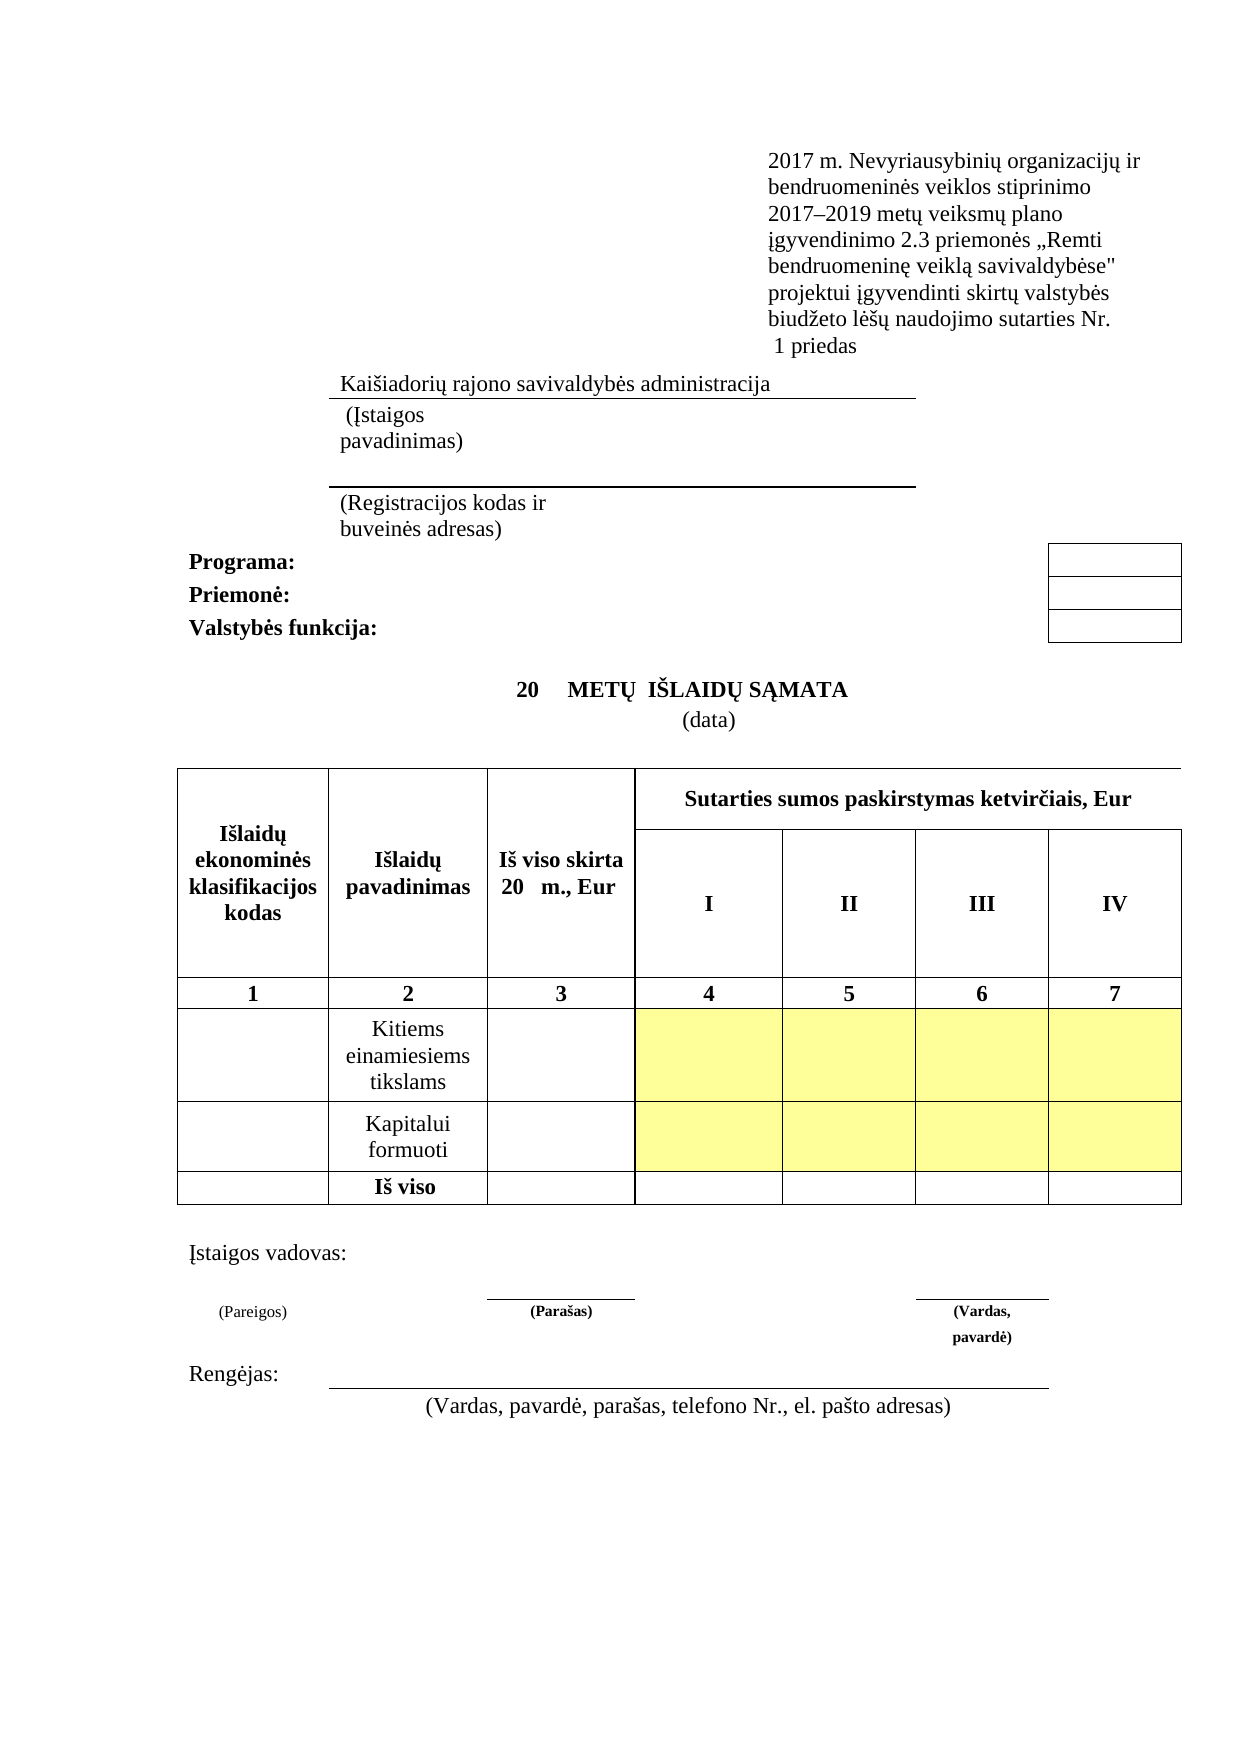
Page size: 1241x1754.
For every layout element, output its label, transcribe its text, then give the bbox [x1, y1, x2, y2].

table_cell [916, 1009, 1048, 1101]
table_cell (Pareigos) [177, 1299, 328, 1356]
table_cell [635, 1205, 783, 1235]
table_cell [1049, 1205, 1181, 1235]
table_cell [635, 609, 783, 642]
table_cell [783, 736, 916, 768]
table_cell III [916, 830, 1048, 977]
table_cell [636, 1009, 782, 1101]
table_cell [635, 736, 783, 768]
table_cell [783, 1356, 916, 1387]
table_cell [916, 1235, 1048, 1267]
table_cell Išlaidų ekonominės klasifikacijos kodas [178, 769, 328, 977]
table_cell [329, 705, 487, 736]
table_cell Iš viso skirta 20 m., Eur [488, 769, 634, 977]
table_cell [178, 1102, 328, 1171]
table_cell [1049, 610, 1181, 642]
table_cell [487, 543, 635, 576]
table_cell [177, 1267, 487, 1299]
table_cell [916, 398, 1048, 455]
table_cell (Vardas, pavardė) [916, 1300, 1048, 1356]
table_cell [178, 1009, 328, 1101]
table_cell [177, 1205, 328, 1235]
table_cell [1049, 1356, 1181, 1387]
table_cell [329, 543, 487, 576]
table_cell [635, 1356, 783, 1387]
table_cell [1049, 736, 1181, 768]
table_cell [487, 1235, 635, 1267]
table_cell [636, 1172, 782, 1204]
table_cell Valstybės funkcija: [177, 609, 487, 642]
table_cell [487, 1267, 635, 1299]
table_header Kaišiadorių rajono savivaldybės administracija [329, 359, 916, 398]
table_cell I [636, 830, 782, 977]
table_cell [487, 609, 635, 642]
table_cell [329, 455, 916, 486]
table_cell [1049, 1267, 1181, 1299]
table_cell [1049, 643, 1181, 673]
text 1 priedas [177, 331, 1181, 359]
table_cell [916, 736, 1048, 768]
table_cell [329, 1205, 487, 1235]
table_cell [329, 576, 487, 609]
table_cell [783, 1102, 915, 1171]
table_cell 7 [1049, 978, 1181, 1008]
table_header [916, 359, 1048, 398]
table_cell [487, 1356, 635, 1387]
table_cell [329, 642, 487, 673]
table_cell [177, 455, 328, 486]
table_cell [1049, 577, 1181, 609]
table_cell [1049, 486, 1181, 543]
table_cell [636, 1102, 782, 1171]
text 2017–2019 metų veiksmų plano [177, 199, 1181, 226]
table_cell [1049, 1299, 1181, 1356]
table_cell [916, 1205, 1048, 1235]
table_cell [916, 642, 1048, 673]
table_cell [329, 736, 487, 768]
table_cell [329, 1356, 487, 1387]
table_cell [1049, 1235, 1181, 1267]
table_cell [783, 1267, 916, 1299]
table_cell [488, 1172, 634, 1204]
table_cell [783, 1172, 915, 1204]
text 2017 m. Nevyriausybinių organizacijų ir [177, 147, 1181, 173]
table_cell [1049, 455, 1181, 486]
table_cell [1049, 1009, 1181, 1101]
table_cell [1049, 398, 1181, 455]
table_cell [1049, 1102, 1181, 1171]
table_cell Įstaigos vadovas: [177, 1235, 487, 1267]
table_cell (Vardas, pavardė, parašas, telefono Nr., el. pašto adresas) [329, 1389, 1048, 1420]
table_cell [916, 1356, 1048, 1387]
table_cell [177, 398, 328, 455]
table_cell [916, 455, 1048, 486]
table_cell [487, 1205, 635, 1235]
table_cell [177, 736, 328, 768]
table_cell [635, 642, 783, 673]
table_cell [916, 609, 1048, 642]
text projektui įgyvendinti skirtų valstybės [177, 279, 1181, 305]
table_cell [1049, 705, 1181, 736]
table_cell [487, 705, 635, 736]
table_cell [783, 1235, 916, 1267]
table_cell [635, 1299, 783, 1356]
table_cell [177, 486, 328, 543]
table_cell [487, 642, 635, 673]
table_cell [1049, 544, 1181, 576]
table_cell IV [1049, 830, 1181, 977]
table_header [177, 359, 328, 398]
table_cell [783, 609, 916, 642]
table_cell [1049, 1388, 1181, 1420]
table_cell [783, 705, 916, 736]
table_cell [783, 399, 916, 455]
table_cell 5 [783, 978, 915, 1008]
table_cell (Parašas) [487, 1300, 635, 1356]
text bendruomeninę veiklą savivaldybėse" [177, 252, 1181, 279]
table_cell [488, 1009, 634, 1101]
table_cell Išlaidų pavadinimas [329, 769, 487, 977]
table_cell [783, 1205, 916, 1235]
table_cell [487, 399, 635, 455]
table_cell [488, 1102, 634, 1171]
table_cell [916, 1102, 1048, 1171]
table_cell [916, 1172, 1048, 1204]
table_cell [178, 1172, 328, 1204]
text biudžeto lėšų naudojimo sutarties Nr. [177, 305, 1181, 331]
text bendruomeninės veiklos stiprinimo [177, 173, 1181, 199]
table_cell Sutarties sumos paskirstymas ketvirčiais, Eur [636, 769, 1181, 829]
table_cell [916, 486, 1048, 543]
table_cell [1049, 1172, 1181, 1204]
table_cell Programa: [177, 543, 328, 576]
table_cell [635, 576, 783, 609]
table_cell Iš viso [329, 1172, 487, 1204]
table_cell [487, 736, 635, 768]
table_cell [783, 1009, 915, 1101]
table_cell [916, 543, 1048, 576]
table_cell (Registracijos kodas ir buveinės adresas) [329, 488, 635, 543]
table_cell [783, 1299, 916, 1356]
table_cell [916, 1267, 1048, 1299]
table_cell [916, 705, 1048, 736]
table_cell [177, 642, 328, 673]
table_cell Kitiems einamiesiems tikslams [329, 1009, 487, 1101]
table_cell (data) [635, 705, 783, 736]
table_cell II [783, 830, 915, 977]
table_cell 4 [636, 978, 782, 1008]
table_cell [783, 576, 916, 609]
table_cell Kapitalui formuoti [329, 1102, 487, 1171]
table_cell [177, 705, 328, 736]
table_cell Priemonė: [177, 576, 328, 609]
table_cell [635, 488, 783, 543]
table_cell [635, 1267, 783, 1299]
table_cell [635, 543, 783, 576]
table_cell 3 [488, 978, 634, 1008]
table_cell (Įstaigos pavadinimas) [329, 399, 487, 455]
table_cell 20 METŲ IŠLAIDŲ SĄMATA [177, 673, 1181, 704]
text įgyvendinimo 2.3 priemonės „Remti [177, 226, 1181, 252]
table_cell Rengėjas: [177, 1356, 328, 1387]
table_cell [916, 576, 1048, 609]
table_cell [329, 1299, 487, 1356]
table_cell [177, 1388, 328, 1420]
table_cell [635, 399, 783, 455]
table_cell 6 [916, 978, 1048, 1008]
table_cell 1 [178, 978, 328, 1008]
table_cell [783, 543, 916, 576]
table_cell [783, 488, 916, 543]
table_cell [635, 1235, 783, 1267]
table_cell [783, 642, 916, 673]
table_cell 2 [329, 978, 487, 1008]
table_cell [487, 576, 635, 609]
table_header [1049, 359, 1181, 398]
